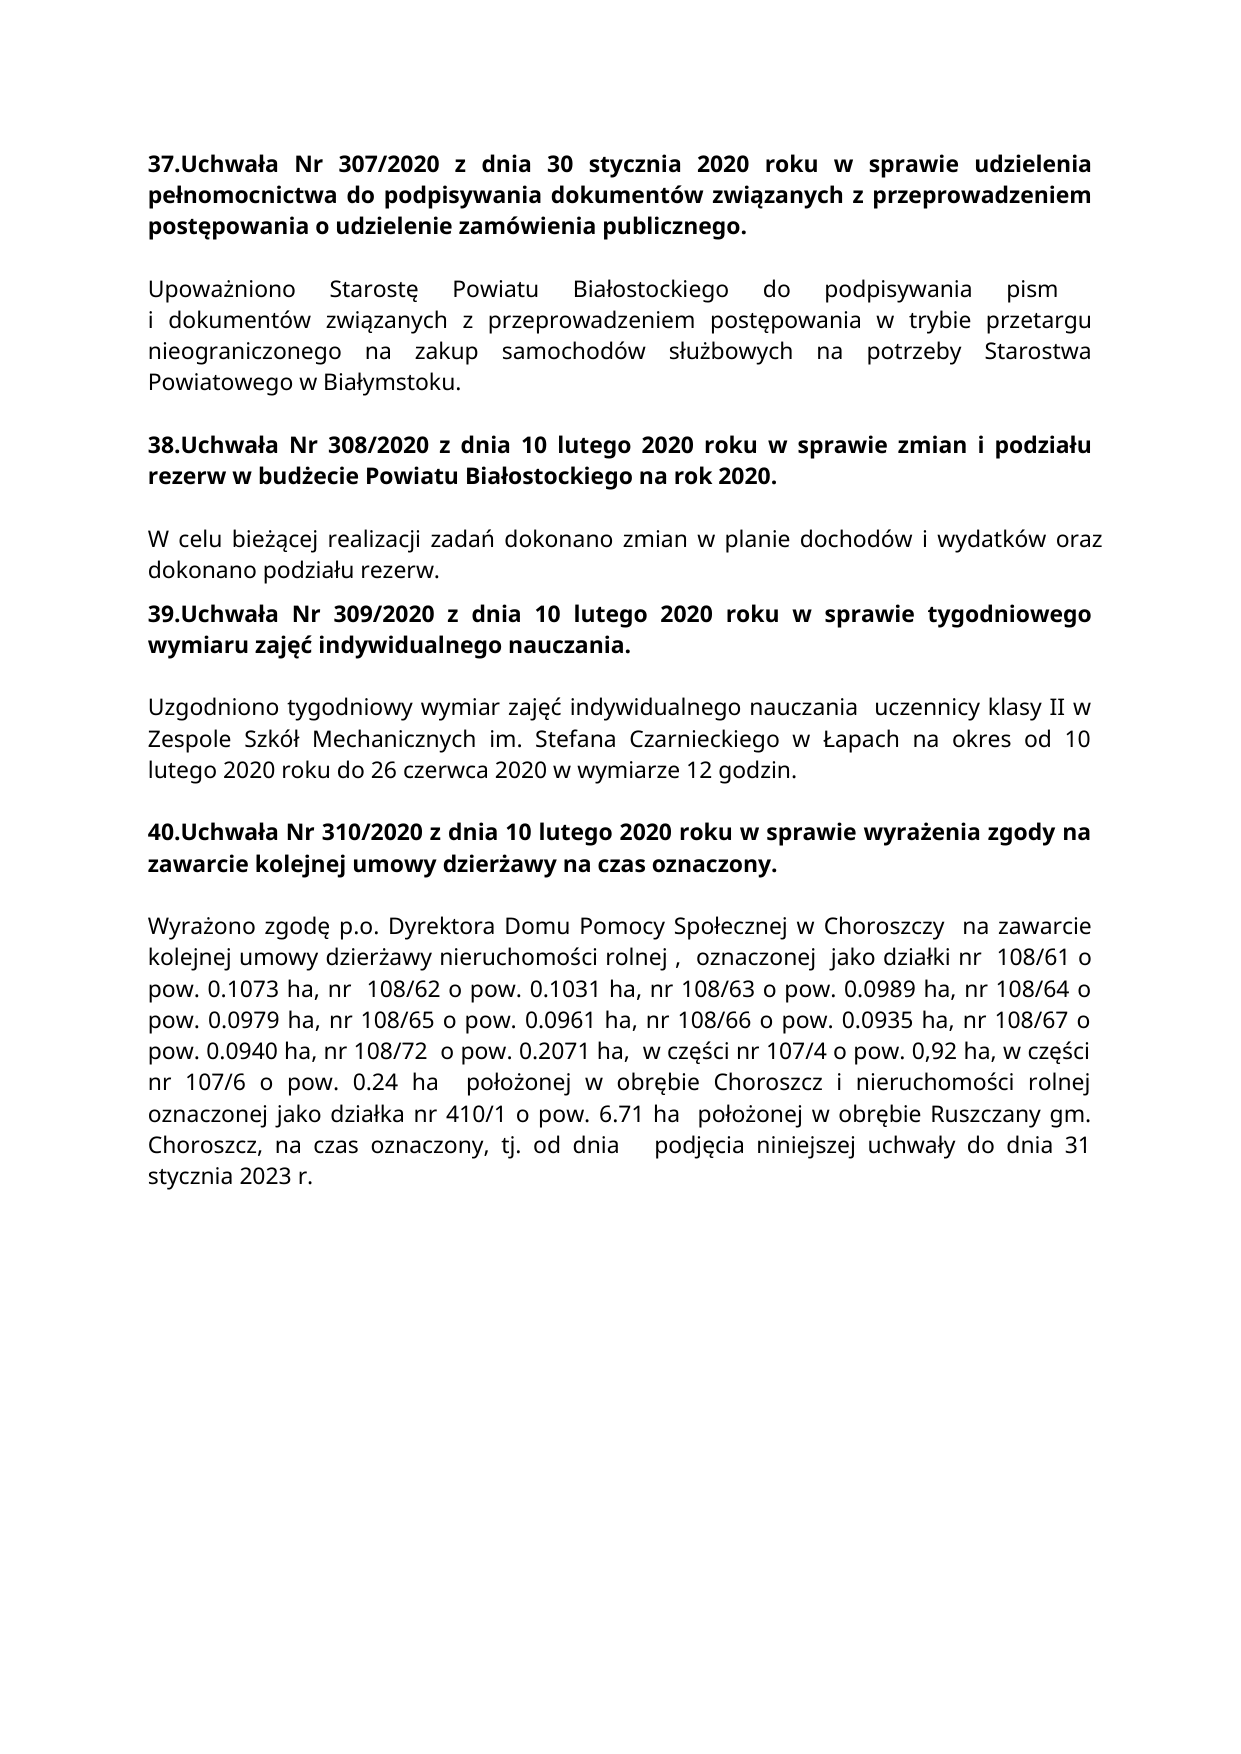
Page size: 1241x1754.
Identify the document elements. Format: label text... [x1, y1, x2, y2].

subtitle 40.Uchwała Nr 310/2020 z dnia 10 lutego 2020 roku w sprawie wyrażenia zgody na zawarcie kolejnej umowy dzierżawy na czas oznaczony. [148, 816, 1093, 879]
subtitle Upoważniono Starostę Powiatu Białostockiego do podpisywania pism i dokumentów związanych z przeprowadzeniem postępowania w trybie przetargu nieograniczonego na zakup samochodów służbowych na potrzeby Starostwa Powiatowego w Białymstoku. [148, 273, 1093, 398]
subtitle 38.Uchwała Nr 308/2020 z dnia 10 lutego 2020 roku w sprawie zmian i podziału rezerw w budżecie Powiatu Białostockiego na rok 2020. [148, 429, 1093, 491]
subtitle 37.Uchwała Nr 307/2020 z dnia 30 stycznia 2020 roku w sprawie udzielenia pełnomocnictwa do podpisywania dokumentów związanych z przeprowadzeniem postępowania o udzielenie zamówienia publicznego. [148, 148, 1093, 241]
subtitle 39.Uchwała Nr 309/2020 z dnia 10 lutego 2020 roku w sprawie tygodniowego wymiaru zajęć indywidualnego nauczania. [148, 598, 1093, 660]
subtitle Uzgodniono tygodniowy wymiar zajęć indywidualnego nauczania uczennicy klasy II w Zespole Szkół Mechanicznych im. Stefana Czarnieckiego w Łapach na okres od 10 lutego 2020 roku do 26 czerwca 2020 w wymiarze 12 godzin. [148, 691, 1093, 785]
text Wyrażono zgodę p.o. Dyrektora Domu Pomocy Społecznej w Choroszczy na zawarcie kolejnej umowy dzierżawy nieruchomości rolnej , oznaczonej jako działki nr 108/61 o pow. 0.1073 ha, nr 108/62 o pow. 0.1031 ha, nr 108/63 o pow. 0.0989 ha, nr 108/64 o pow. 0.0979 ha, nr 108/65 o pow. 0.0961 ha, nr 108/66 o pow. 0.0935 ha, nr 108/67 o pow. 0.0940 ha, nr 108/72 o pow. 0.2071 ha, w części nr 107/4 o pow. 0,92 ha, w części nr 107/6 o pow. 0.24 ha położonej w obrębie Choroszcz i nieruchomości rolnej oznaczonej jako działka nr 410/1 o pow. 6.71 ha położonej w obrębie Ruszczany gm. Choroszcz, na czas oznaczony, tj. od dnia podjęcia niniejszej uchwały do dnia 31 stycznia 2023 r. [148, 910, 1093, 1191]
text W celu bieżącej realizacji zadań dokonano zmian w planie dochodów i wydatków oraz dokonano podziału rezerw. [148, 523, 1103, 585]
